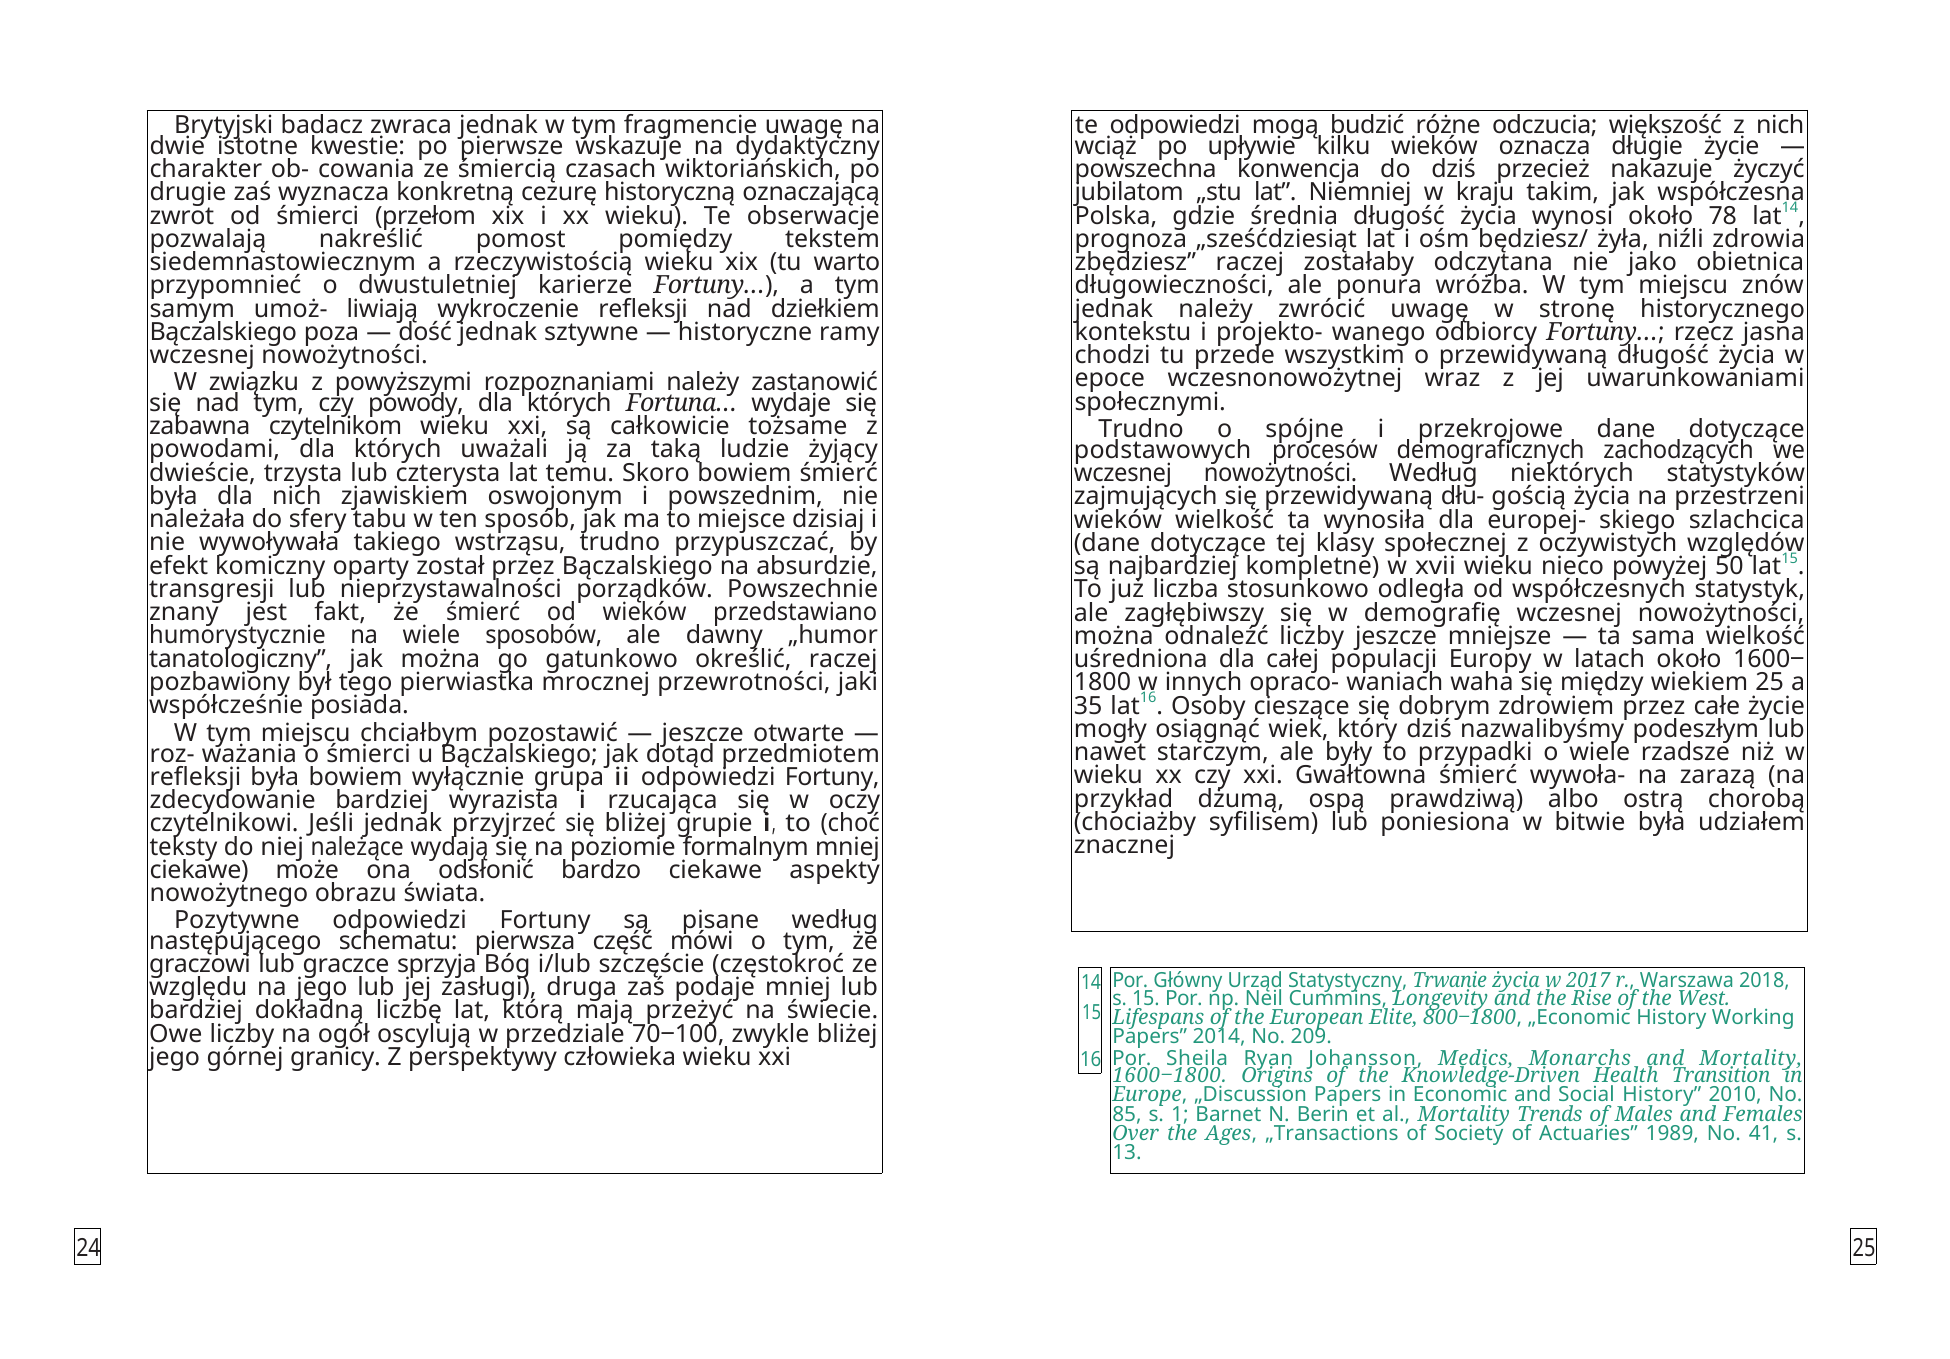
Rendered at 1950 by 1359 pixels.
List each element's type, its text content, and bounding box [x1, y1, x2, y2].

text Brytyjski badacz zwraca jednak w tym fragmencie uwagę na dwie istotne kwestie: po pierwsze wskazuje na dydaktyczny charakter ob- cowania ze śmiercią czasach wiktoriańskich, po drugie zaś wyznacza konkretną cezurę historyczną oznaczającą zwrot od śmierci (przełom xix i xx wieku). Te obserwacje pozwalają nakreślić pomost pomiędzy tekstem siedemnastowiecznym a rzeczywistością wieku xix (tu warto przypomnieć o dwustuletniej karierze Fortuny…), a tym samym umoż- liwiają wykroczenie refleksji nad dziełkiem Bączalskiego poza — dość jednak sztywne — historyczne ramy wczesnej nowożytności. [149, 115, 880, 371]
text te odpowiedzi mogą budzić różne odczucia; większość z nich wciąż po upływie kilku wieków oznacza długie życie — powszechna konwencja do dziś przecież nakazuje życzyć jubilatom „stu lat”. Niemniej w kraju takim, jak współczesna Polska, gdzie średnia długość życia wynosi około 78 lat14, prognoza „sześćdziesiąt lat i ośm będziesz/ żyła, niźli zdrowia zbędziesz” raczej zostałaby odczytana nie jako obietnica długowieczności, ale ponura wróżba. W tym miejscu znów jednak należy zwrócić uwagę w stronę historycznego kontekstu i projekto- wanego odbiorcy Fortuny…; rzecz jasna chodzi tu przede wszystkim o przewidywaną długość życia w epoce wczesnonowożytnej wraz z jej uwarunkowaniami społecznymi. [1074, 115, 1805, 417]
text Trudno o spójne i przekrojowe dane dotyczące podstawowych procesów demograficznych zachodzących we wczesnej nowożytności. Według niektórych statystyków zajmujących się przewidywaną dłu- gością życia na przestrzeni wieków wielkość ta wynosiła dla europej- skiego szlachcica (dane dotyczące tej klasy społecznej z oczywistych względów są najbardziej kompletne) w xvii wieku nieco powyżej 50 lat15. To już liczba stosunkowo odległa od współczesnych statystyk, ale zagłębiwszy się w demografię wczesnej nowożytności, można odnaleźć liczby jeszcze mniejsze — ta sama wielkość uśredniona dla całej populacji Europy w latach około 1600‒1800 w innych opraco- waniach waha się między wiekiem 25 a 35 lat16. Osoby cieszące się dobrym zdrowiem przez całe życie mogły osiągnąć wiek, który dziś nazwalibyśmy podeszłym lub nawet starczym, ale były to przypadki o wiele rzadsze niż w wieku xx czy xxi. Gwałtowna śmierć wywoła- na zarazą (na przykład dżumą, ospą prawdziwą) albo ostrą chorobą (chociażby syfilisem) lub poniesiona w bitwie była udziałem znacznej [1074, 419, 1805, 861]
text Por. Sheila Ryan Johansson, Medics, Monarchs and Mortality, 1600‒1800. Origins of the Knowledge-Driven Health Transition in Europe, „Discussion Papers in Economic and Social History” 2010, No. 85, s. 1; Barnet N. Berin et al., Mortality Trends of Males and Females Over the Ages, „Transactions of Society of Actuaries” 1989, No. 41, s. 13. [1112, 1050, 1803, 1166]
text 14 [1081, 968, 1101, 995]
text Pozytywne odpowiedzi Fortuny są pisane według następującego schematu: pierwsza część mówi o tym, że graczowi lub graczce sprzyja Bóg i/lub szczęście (częstokroć ze względu na jego lub jej zasługi), druga zaś podaje mniej lub bardziej dokładną liczbę lat, którą mają przeżyć na świecie. Owe liczby na ogół oscylują w przedziale 70‒100, zwykle bliżej jego górnej granicy. Z perspektywy człowieka wieku xxi [149, 910, 878, 1073]
text W związku z powyższymi rozpoznaniami należy zastanowić się nad tym, czy powody, dla których Fortuna… wydaje się zabawna czytelnikom wieku xxi, są całkowicie tożsame z powodami, dla których uważali ją za taką ludzie żyjący dwieście, trzysta lub czterysta lat temu. Skoro bowiem śmierć była dla nich zjawiskiem oswojonym i powszednim, nie należała do sfery tabu w ten sposób, jak ma to miejsce dzisiaj i nie wywoływała takiego wstrząsu, trudno przypuszczać, by efekt komiczny oparty został przez Bączalskiego na absurdzie, transgresji lub nieprzystawalności porządków. Powszechnie znany jest fakt, że śmierć od wieków przedstawiano humorystycznie na wiele sposobów, ale dawny „humor tanatologiczny”, jak można go gatunkowo określić, raczej pozbawiony był tego pierwiastka mrocznej przewrotności, jaki współcześnie posiada. [149, 372, 878, 721]
text Por. Główny Urząd Statystyczny, Trwanie życia w 2017 r., Warszawa 2018, s. 15. Por. np. Neil Cummins, Longevity and the Rise of the West. Lifespans of the European Elite, 800‒1800, „Economic History Working Papers” 2014, No. 209. [1112, 972, 1799, 1050]
text 16 [1080, 1040, 1101, 1073]
text 15 [1082, 995, 1101, 1026]
text 24 [76, 1229, 100, 1264]
text 25 [1852, 1229, 1876, 1264]
text W tym miejscu chciałbym pozostawić — jeszcze otwarte — roz- ważania o śmierci u Bączalskiego; jak dotąd przedmiotem refleksji była bowiem wyłącznie grupa ii odpowiedzi Fortuny, zdecydowanie bardziej wyrazista i rzucająca się w oczy czytelnikowi. Jeśli jednak przyjrzeć się bliżej grupie i, to (choć teksty do niej należące wydają się na poziomie formalnym mniej ciekawe) może ona odsłonić bardzo ciekawe aspekty nowożytnego obrazu świata. [149, 723, 880, 909]
